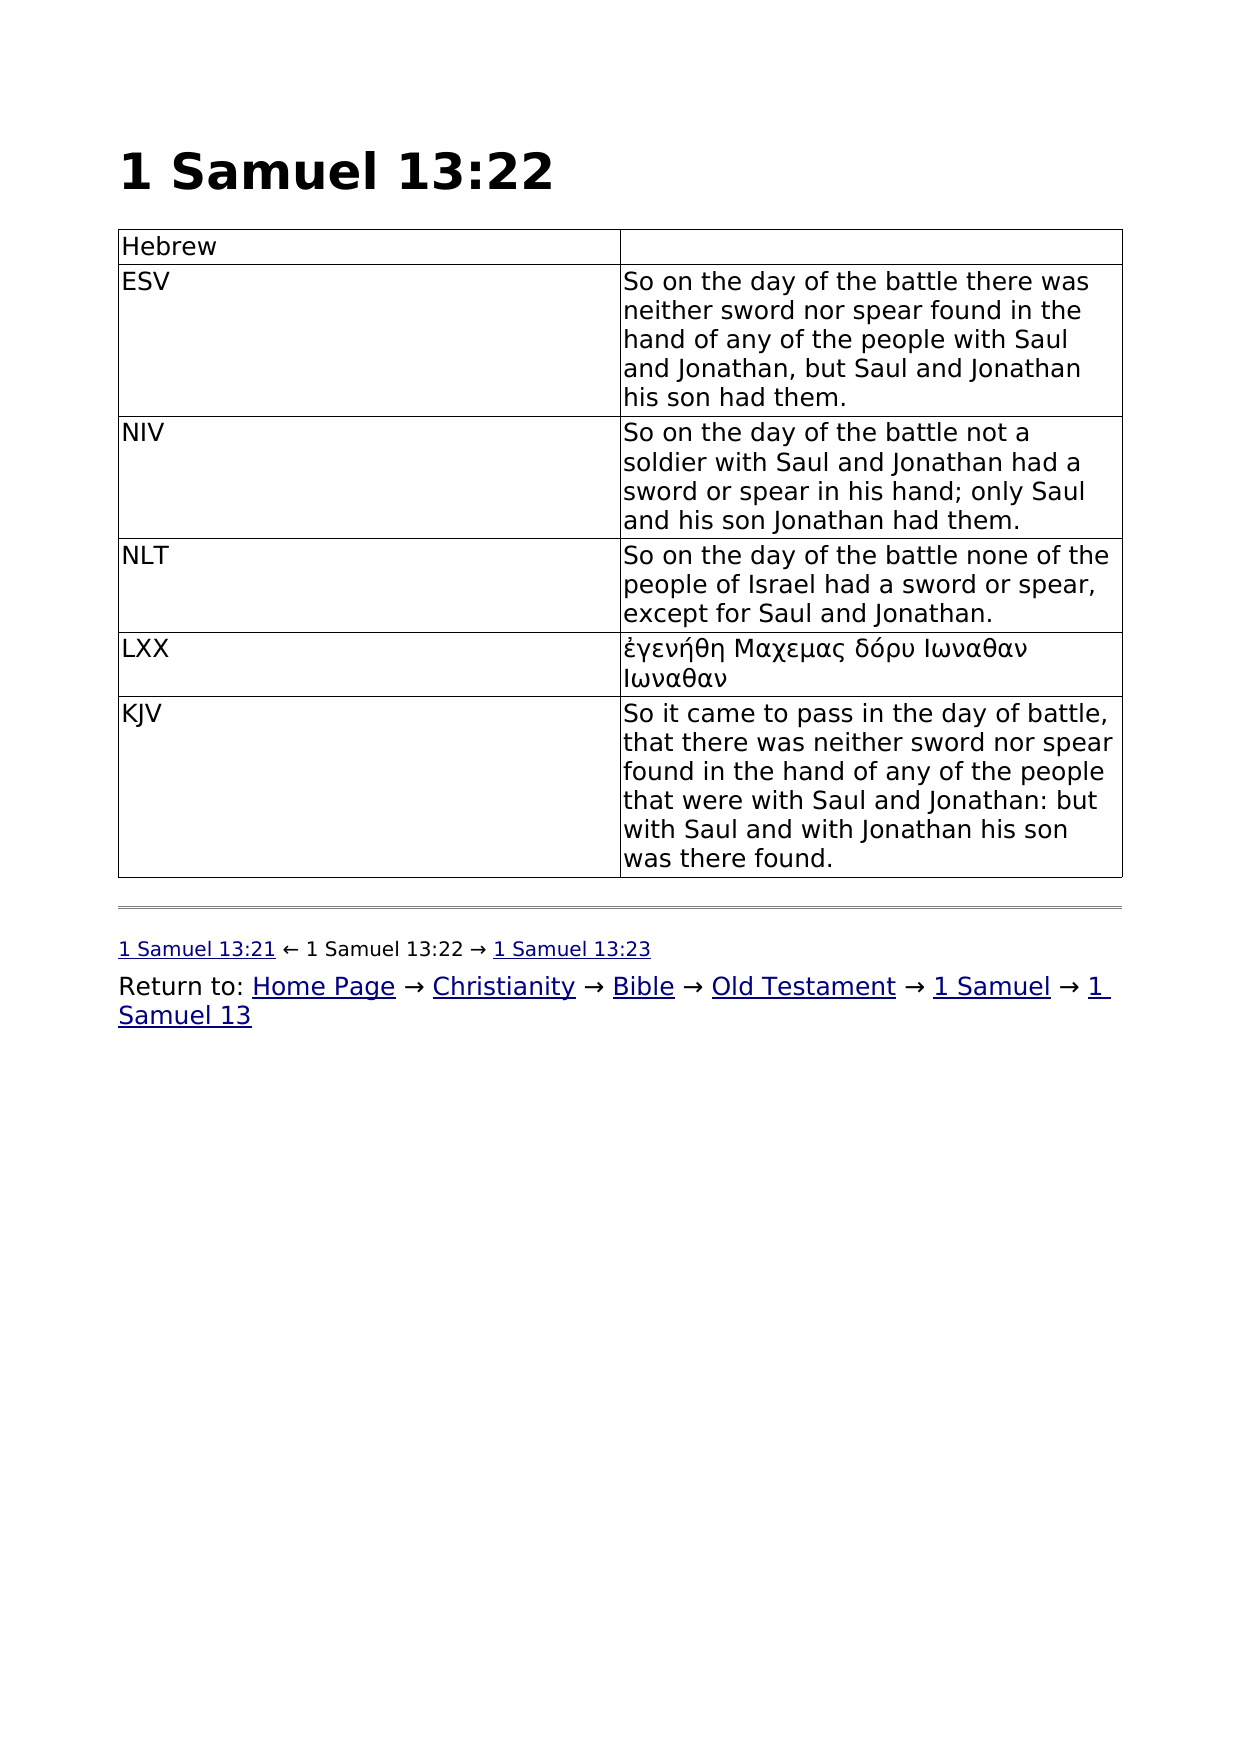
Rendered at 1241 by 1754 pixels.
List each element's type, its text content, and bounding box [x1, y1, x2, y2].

table_cell NIV [119, 417, 620, 538]
text Return to: Home Page → Christianity → Bible → Old Testament → 1 Samuel → 1 Samuel 13 [118, 972, 1122, 1030]
text 1 Samuel 13:21 ← 1 Samuel 13:22 → 1 Samuel 13:23 [118, 938, 1122, 972]
table_cell So it came to pass in the day of battle, that there was neither sword nor spear found in the hand of any of the people that were with Saul and Jonathan: but with Saul and with Jonathan his son was there found. [621, 697, 1122, 877]
table_cell NLT [119, 539, 620, 632]
table_header [621, 230, 1122, 264]
table_header Hebrew [119, 230, 620, 264]
table_cell So on the day of the battle none of the people of Israel had a sword or spear, except for Saul and Jonathan. [621, 539, 1122, 632]
table_cell KJV [119, 697, 620, 877]
table_cell LXX [119, 633, 620, 696]
table_cell So on the day of the battle not a soldier with Saul and Jonathan had a sword or spear in his hand; only Saul and his son Jonathan had them. [621, 417, 1122, 538]
table_cell So on the day of the battle there was neither sword nor spear found in the hand of any of the people with Saul and Jonathan, but Saul and Jonathan his son had them. [621, 265, 1122, 416]
table_cell ἐγενήθη Μαχεμας δόρυ Ιωναθαν Ιωναθαν [621, 633, 1122, 696]
table_cell ESV [119, 265, 620, 416]
subtitle 1 Samuel 13:22 [118, 143, 1122, 201]
